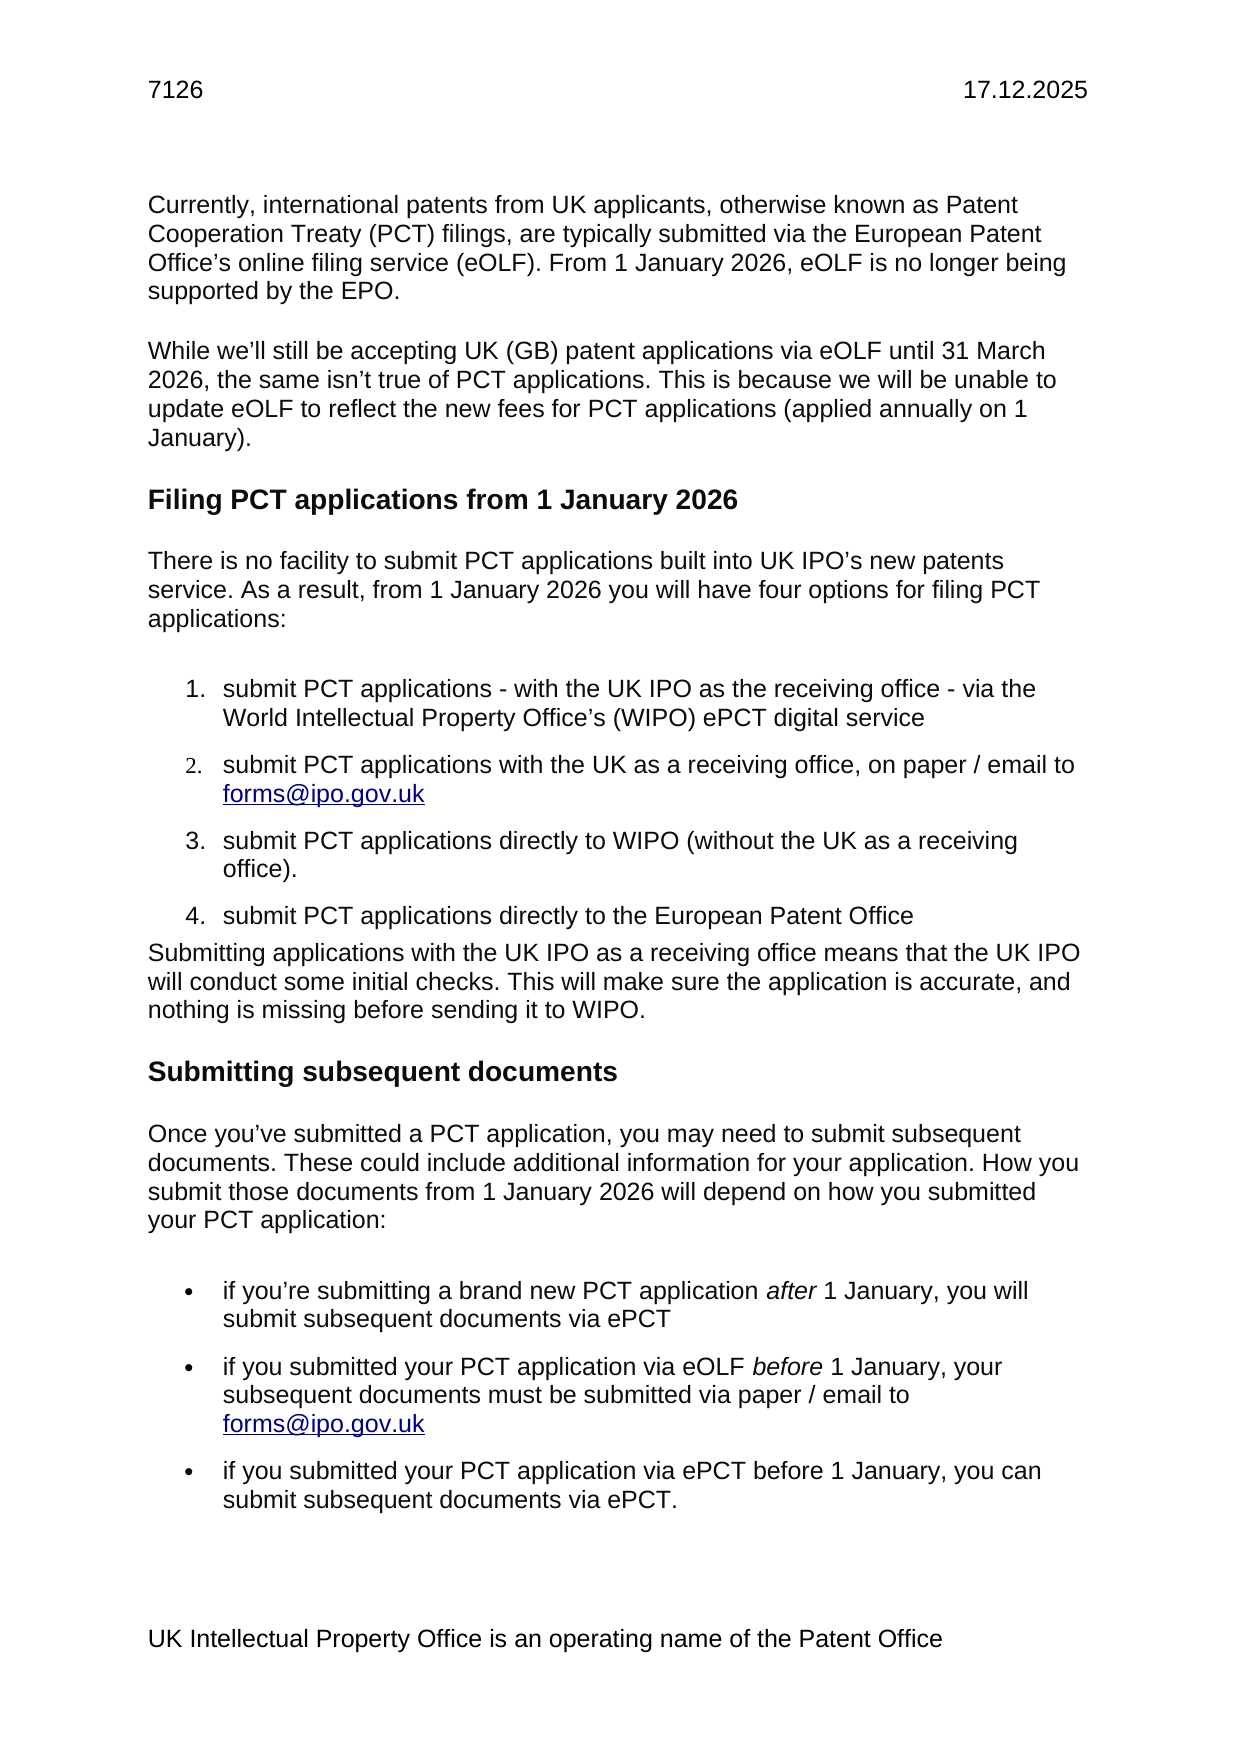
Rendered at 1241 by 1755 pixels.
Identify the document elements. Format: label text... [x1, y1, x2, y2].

list if you submitted your PCT application via ePCT before 1 January, you can submit subsequent documents via ePCT. [185, 1456, 1093, 1513]
text While we’ll still be accepting UK (GB) patent applications via eOLF until 31 March 2026, the same isn’t true of PCT applications. This is because we will be unable to update eOLF to reflect the new fees for PCT applications (applied annually on 1 January). [148, 336, 1093, 451]
text Currently, international patents from UK applicants, otherwise known as Patent Cooperation Treaty (PCT) filings, are typically submitted via the European Patent Office’s online filing service (eOLF). From 1 January 2026, eOLF is no longer being supported by the EPO. [148, 190, 1093, 305]
subtitle Filing PCT applications from 1 January 2026 [148, 483, 1093, 515]
list submit PCT applications directly to WIPO (without the UK as a receiving office). [185, 826, 1093, 883]
list if you’re submitting a brand new PCT application after 1 January, you will submit subsequent documents via ePCT [185, 1276, 1093, 1333]
list if you submitted your PCT application via eOLF before 1 January, your subsequent documents must be submitted via paper / email to forms@ipo.gov.uk [185, 1351, 1093, 1438]
list submit PCT applications with the UK as a receiving office, on paper / email to forms@ipo.gov.uk [185, 750, 1093, 807]
list submit PCT applications directly to the European Patent Office [185, 901, 1093, 930]
text Submitting applications with the UK IPO as a receiving office means that the UK IPO will conduct some initial checks. This will make sure the application is accurate, and nothing is missing before sending it to WIPO. [148, 938, 1093, 1024]
subtitle Submitting subsequent documents [148, 1055, 1093, 1088]
text Once you’ve submitted a PCT application, you may need to submit subsequent documents. These could include additional information for your application. How you submit those documents from 1 January 2026 will depend on how you submitted your PCT application: [148, 1119, 1093, 1234]
list submit PCT applications - with the UK IPO as the receiving office - via the World Intellectual Property Office’s (WIPO) ePCT digital service [185, 674, 1093, 732]
text There is no facility to submit PCT applications built into UK IPO’s new patents service. As a result, from 1 January 2026 you will have four options for filing PCT applications: [148, 546, 1093, 632]
